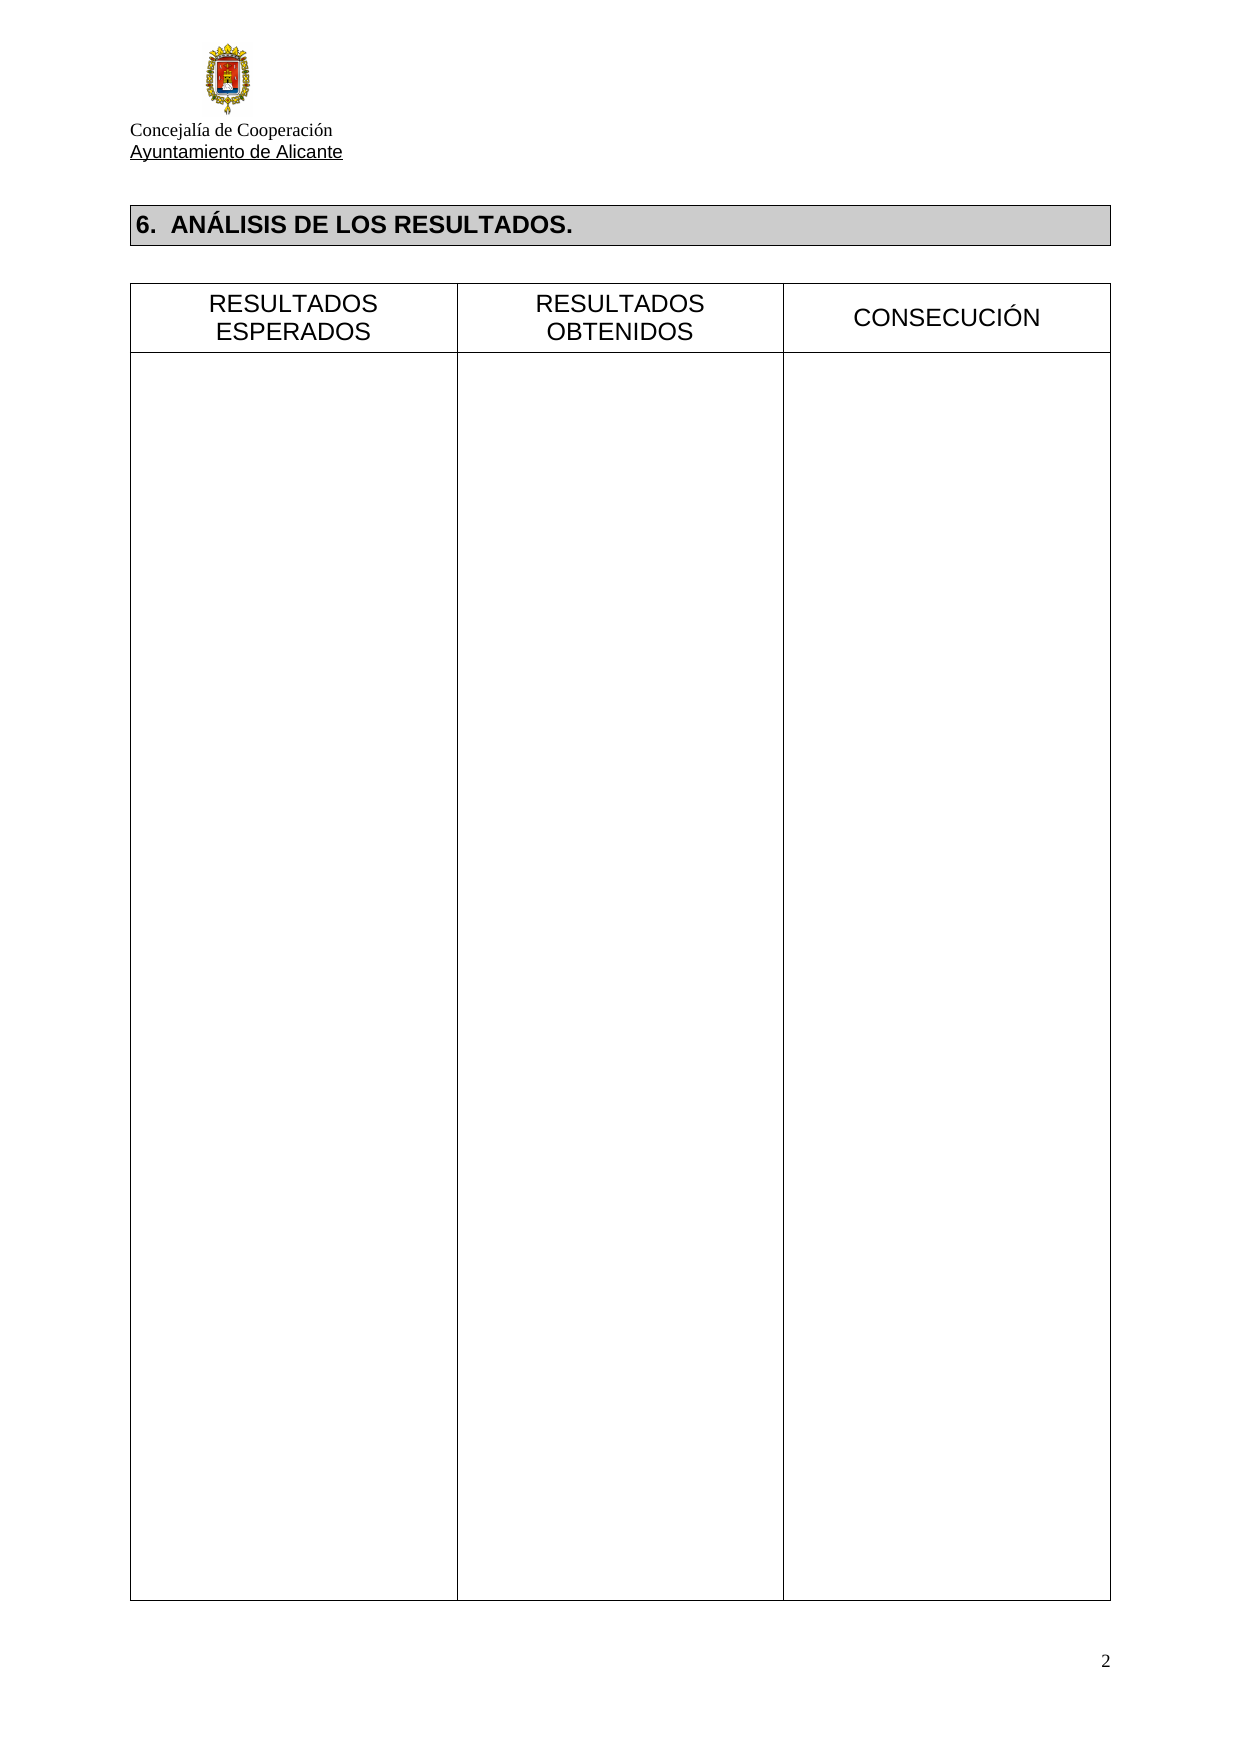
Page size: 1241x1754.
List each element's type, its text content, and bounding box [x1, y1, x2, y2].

table_cell [784, 353, 1110, 1600]
table_header RESULTADOS OBTENIDOS [458, 284, 783, 352]
table_cell [131, 353, 457, 1600]
table_header CONSECUCIÓN [784, 284, 1110, 352]
table_cell [458, 353, 783, 1600]
table_header RESULTADOS ESPERADOS [131, 284, 457, 352]
table_header 6. ANÁLISIS DE LOS RESULTADOS. [131, 206, 1110, 245]
picture [202, 42, 253, 117]
